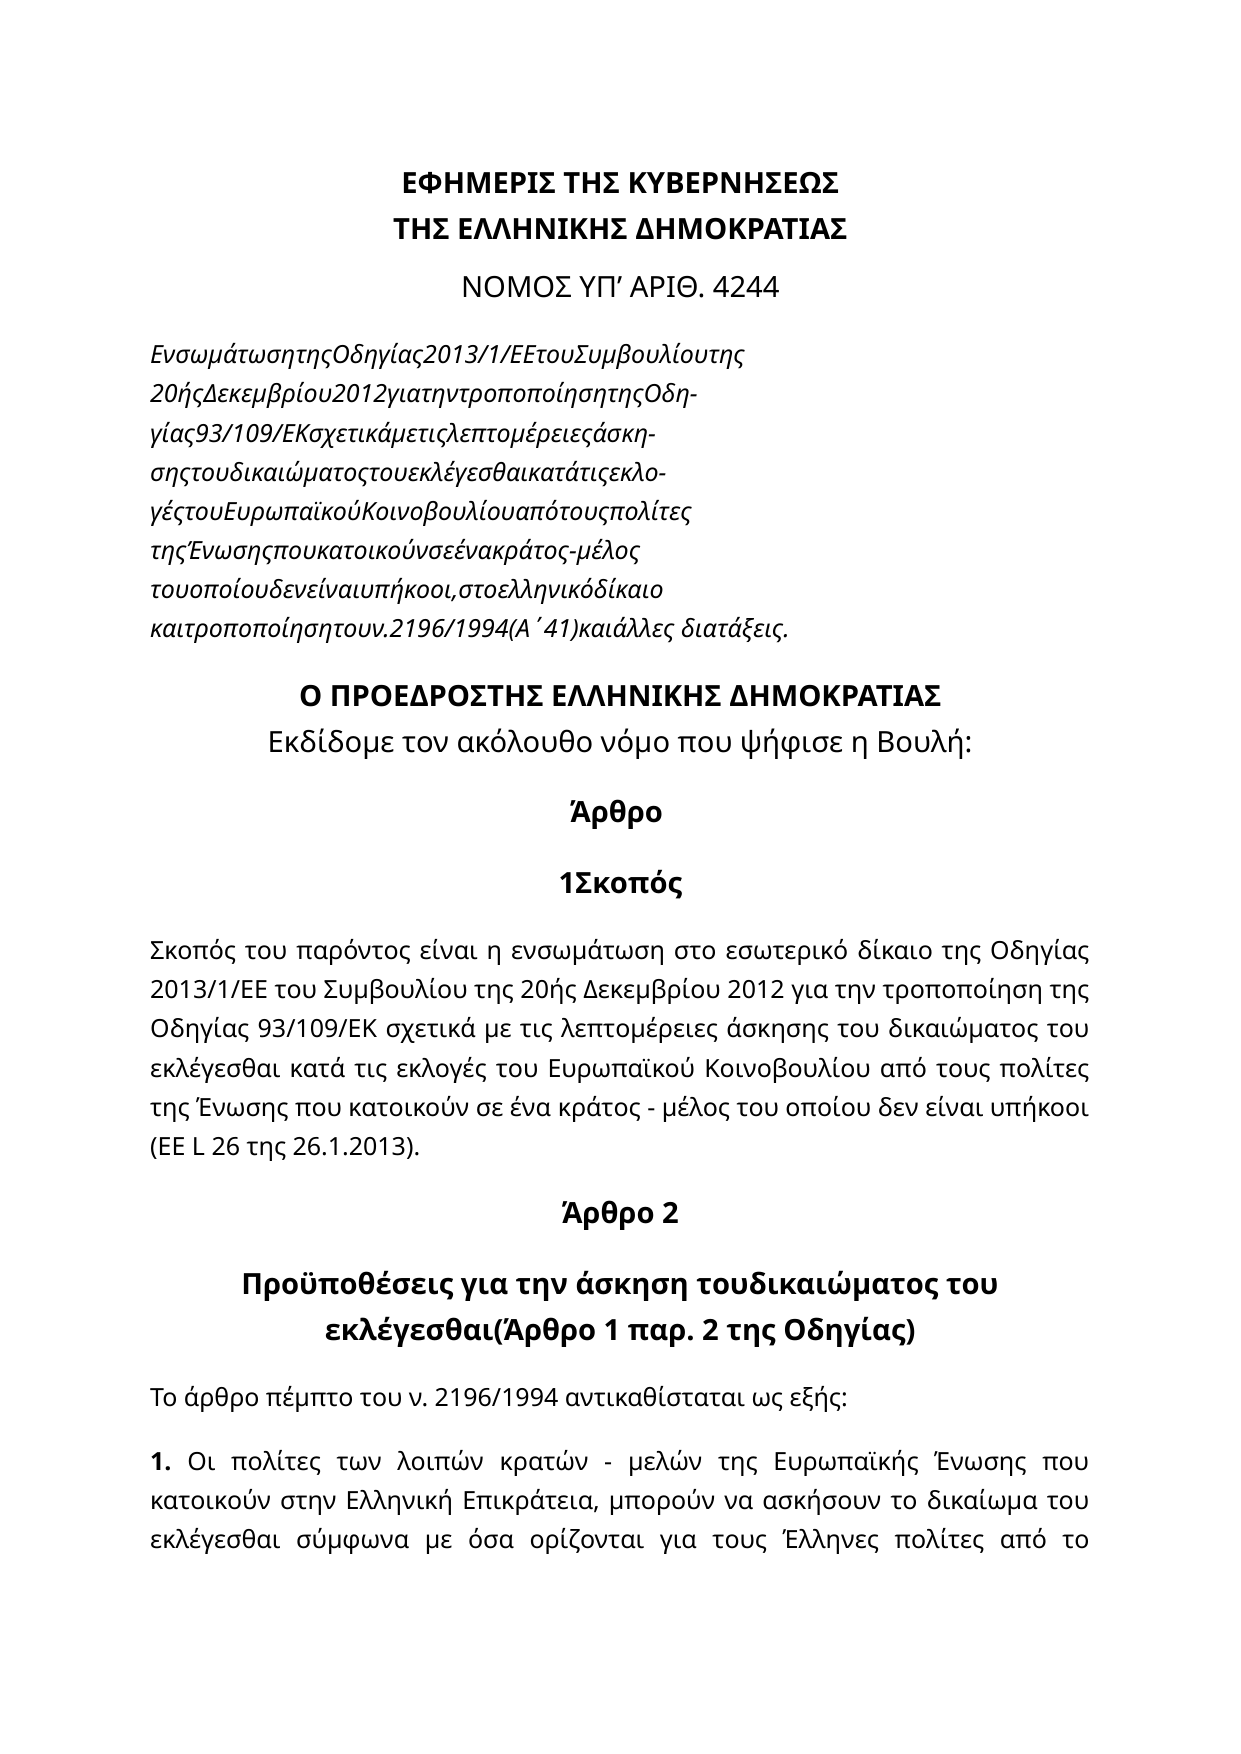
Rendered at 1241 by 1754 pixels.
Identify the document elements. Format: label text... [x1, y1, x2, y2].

text Το άρθρο πέμπτο του ν. 2196/1994 αντικαθίσταται ως εξής: [150, 1379, 1090, 1414]
subtitle Άρθρο [150, 791, 1090, 831]
subtitle Προϋποθέσεις για την άσκηση τουδικαιώματος του εκλέγεσθαι(Άρθρο 1 παρ. 2 της Οδηγίας) [150, 1263, 1090, 1349]
text NOMOΣ ΥΠ’ ΑΡΙΘ. 4244 [150, 266, 1090, 306]
text ΕνσωμάτωσητηςΟδηγίας2013/1/ΕΕτουΣυμβουλίουτης 20ήςΔεκεμβρίου2012γιατηντροποποίησητηςΟδη- γίας93/109/ΕΚσχετικάμετιςλεπτομέρειεςάσκη- σηςτουδικαιώματοςτουεκλέγεσθαικατάτιςεκλο- γέςτουΕυρωπαϊκούΚοινοβουλίουαπότουςπολίτες τηςΈνωσηςπουκατοικούνσεένακράτος-μέλος τουοποίουδενείναιυπήκοοι,στοελληνικόδίκαιο καιτροποποίησητουν.2196/1994(Α΄41)καιάλλες διατάξεις. [150, 337, 1090, 645]
text Σκοπός του παρόντος είναι η ενσωμάτωση στο εσωτερικό δίκαιο της Οδηγίας 2013/1/ΕΕ του Συμβουλίου της 20ής Δεκεμβρίου 2012 για την τροποποίηση της Οδηγίας 93/109/ΕΚ σχετικά με τις λεπτομέρειες άσκησης του δικαιώματος του εκλέγεσθαι κατά τις εκλογές του Ευρωπαϊκού Κοινοβουλίου από τους πολίτες της Ένωσης που κατοικούν σε ένα κράτος - μέλος του οποίου δεν είναι υπήκοοι (EE L 26 της 26.1.2013). [150, 933, 1090, 1163]
text 1. Οι πολίτες των λοιπών κρατών - μελών της Ευρωπαϊκής Ένωσης που κατοικούν στην Ελληνική Επικράτεια, μπορούν να ασκήσουν το δικαίωμα του εκλέγεσθαι σύμφωνα με όσα ορίζονται για τους Έλληνες πολίτες από το [150, 1444, 1090, 1556]
text Ο ΠΡΟΕΔΡΟΣΤΗΣ ΕΛΛΗΝΙΚΗΣ ΔΗΜΟΚΡΑΤΙΑΣ Εκδίδομε τον ακόλουθο νόμο που ψήφισε η Βουλή: [150, 675, 1090, 761]
text ΕΦΗΜΕΡΙΣ ΤΗΣ ΚΥΒΕΡΝΗΣΕΩΣ ΤΗΣ ΕΛΛΗΝΙΚΗΣ ΔΗΜΟΚΡΑΤΙΑΣ [150, 162, 1090, 248]
subtitle Άρθρο 2 [150, 1193, 1090, 1232]
subtitle 1Σκοπός [150, 862, 1090, 902]
